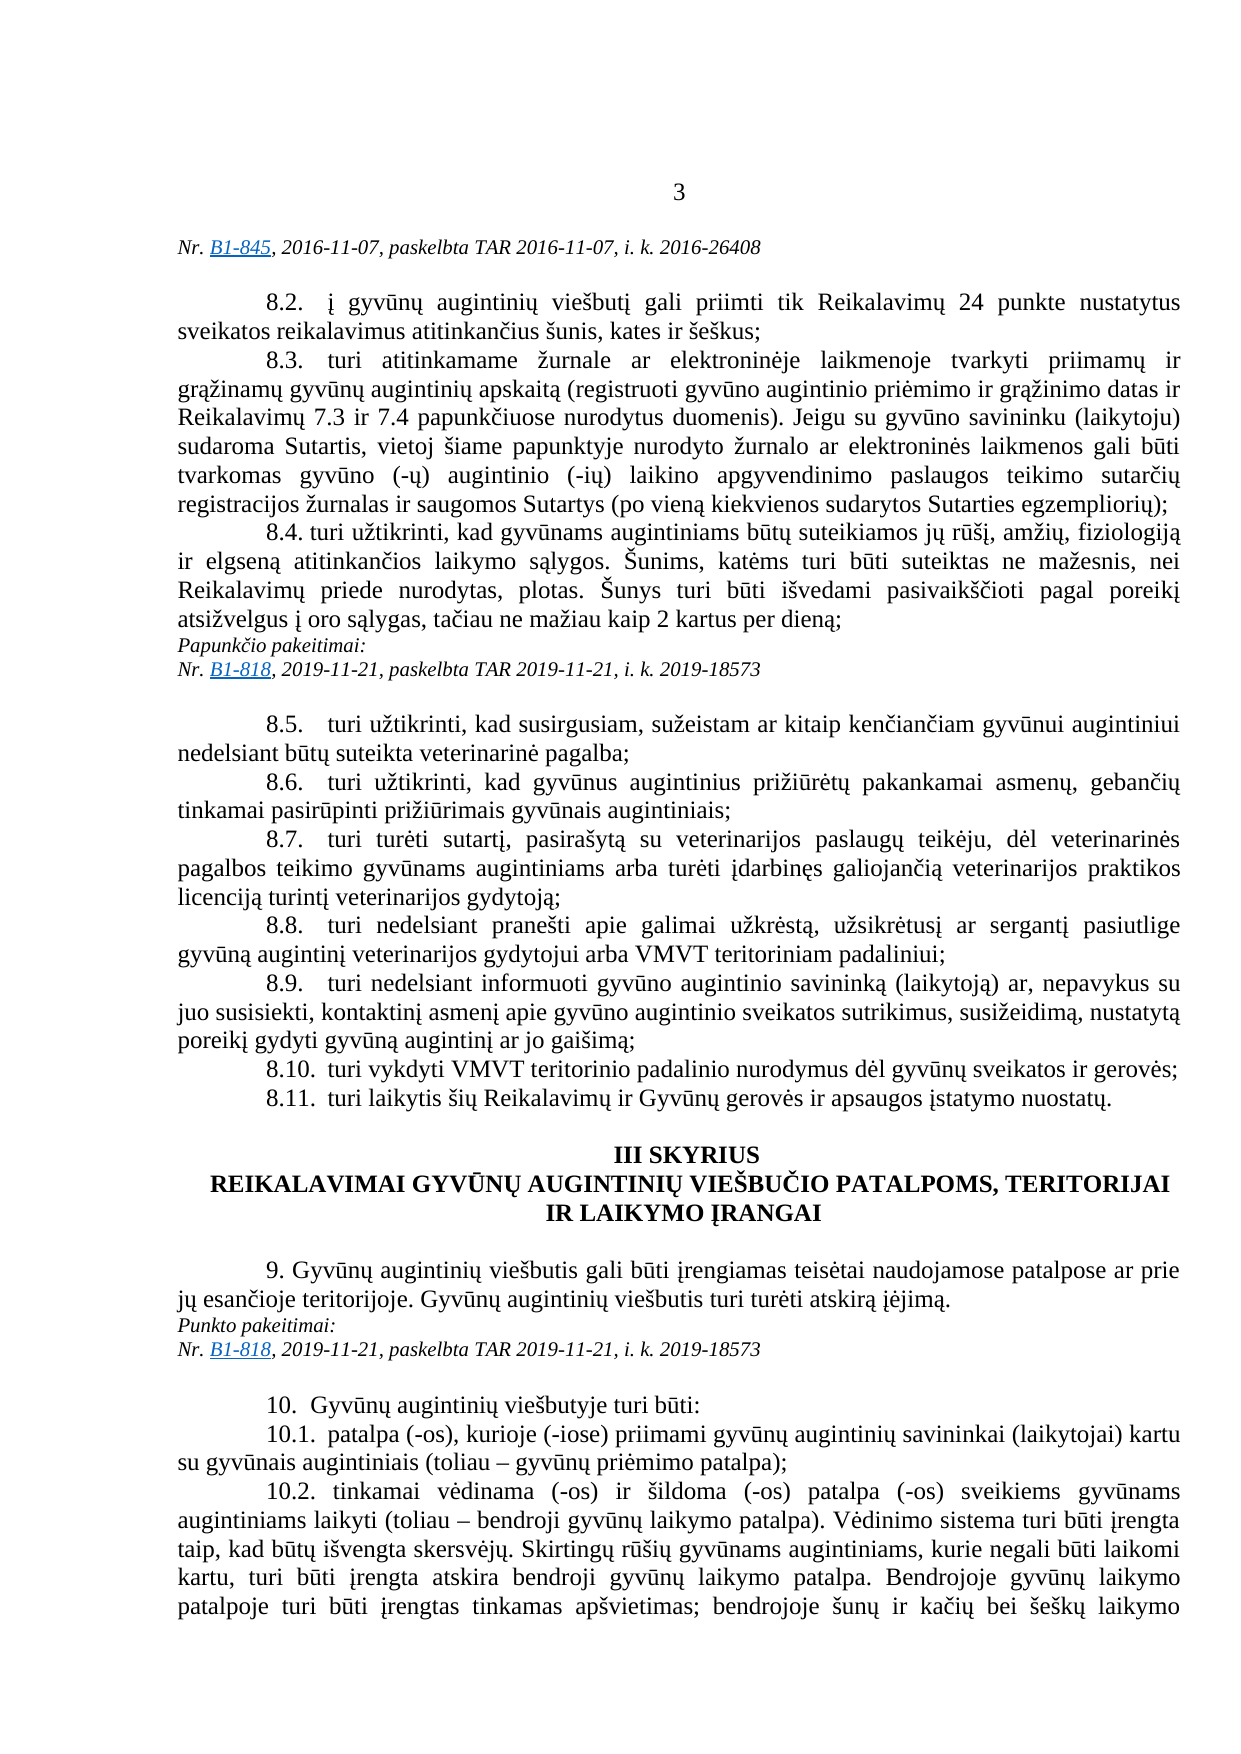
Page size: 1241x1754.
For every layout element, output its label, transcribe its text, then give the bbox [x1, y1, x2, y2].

text 9. Gyvūnų augintinių viešbutis gali būti įrengiamas teisėtai naudojamose patalpose ar prie jų esančioje teritorijoje. Gyvūnų augintinių viešbutis turi turėti atskirą įėjimą. [177, 1256, 1181, 1313]
text 8.5. turi užtikrinti, kad susirgusiam, sužeistam ar kitaip kenčiančiam gyvūnui augintiniui nedelsiant būtų suteikta veterinarinė pagalba; [177, 709, 1181, 767]
text Nr. B1-818, 2019-11-21, paskelbta TAR 2019-11-21, i. k. 2019-18573 [177, 1337, 1181, 1361]
text 8.7. turi turėti sutartį, pasirašytą su veterinarijos paslaugų teikėju, dėl veterinarinės pagalbos teikimo gyvūnams augintiniams arba turėti įdarbinęs galiojančią veterinarijos praktikos licenciją turintį veterinarijos gydytoją; [177, 824, 1181, 911]
text 8.3. turi atitinkamame žurnale ar elektroninėje laikmenoje tvarkyti priimamų ir grąžinamų gyvūnų augintinių apskaitą (registruoti gyvūno augintinio priėmimo ir grąžinimo datas ir Reikalavimų 7.3 ir 7.4 papunkčiuose nurodytus duomenis). Jeigu su gyvūno savininku (laikytoju) sudaroma Sutartis, vietoj šiame papunktyje nurodyto žurnalo ar elektroninės laikmenos gali būti tvarkomas gyvūno (-ų) augintinio (-ių) laikino apgyvendinimo paslaugos teikimo sutarčių registracijos žurnalas ir saugomos Sutartys (po vieną kiekvienos sudarytos Sutarties egzempliorių); [177, 345, 1181, 517]
text Punkto pakeitimai: [177, 1313, 1181, 1337]
text 8.6. turi užtikrinti, kad gyvūnus augintinius prižiūrėtų pakankamai asmenų, gebančių tinkamai pasirūpinti prižiūrimais gyvūnais augintiniais; [177, 767, 1181, 824]
text 10.2. tinkamai vėdinama (-os) ir šildoma (-os) patalpa (-os) sveikiems gyvūnams augintiniams laikyti (toliau – bendroji gyvūnų laikymo patalpa). Vėdinimo sistema turi būti įrengta taip, kad būtų išvengta skersvėjų. Skirtingų rūšių gyvūnams augintiniams, kurie negali būti laikomi kartu, turi būti įrengta atskira bendroji gyvūnų laikymo patalpa. Bendrojoje gyvūnų laikymo patalpoje turi būti įrengtas tinkamas apšvietimas; bendrojoje šunų ir kačių bei šeškų laikymo [177, 1476, 1181, 1620]
text 8.4. turi užtikrinti, kad gyvūnams augintiniams būtų suteikiamos jų rūšį, amžių, fiziologiją ir elgseną atitinkančios laikymo sąlygos. Šunims, katėms turi būti suteiktas ne mažesnis, nei Reikalavimų priede nurodytas, plotas. Šunys turi būti išvedami pasivaikščioti pagal poreikį atsižvelgus į oro sąlygas, tačiau ne mažiau kaip 2 kartus per dieną; [177, 517, 1181, 632]
text III SKYRIUS [192, 1141, 1181, 1169]
text Nr. B1-818, 2019-11-21, paskelbta TAR 2019-11-21, i. k. 2019-18573 [177, 657, 1181, 681]
text 8.9. turi nedelsiant informuoti gyvūno augintinio savininką (laikytoją) ar, nepavykus su juo susisiekti, kontaktinį asmenį apie gyvūno augintinio sveikatos sutrikimus, susižeidimą, nustatytą poreikį gydyti gyvūną augintinį ar jo gaišimą; [177, 968, 1181, 1054]
text 8.11. turi laikytis šių Reikalavimų ir Gyvūnų gerovės ir apsaugos įstatymo nuostatų. [177, 1083, 1181, 1112]
text 8.2. į gyvūnų augintinių viešbutį gali priimti tik Reikalavimų 24 punkte nustatytus sveikatos reikalavimus atitinkančius šunis, kates ir šeškus; [177, 287, 1181, 345]
text 8.10. turi vykdyti VMVT teritorinio padalinio nurodymus dėl gyvūnų sveikatos ir gerovės; [177, 1054, 1181, 1083]
text 10.1. patalpa (-os), kurioje (-iose) priimami gyvūnų augintinių savininkai (laikytojai) kartu su gyvūnais augintiniais (toliau – gyvūnų priėmimo patalpa); [177, 1419, 1181, 1476]
text Papunkčio pakeitimai: [177, 632, 1181, 657]
text REIKALAVIMAI GYVŪNŲ AUGINTINIŲ VIEŠBUČIO patalpoms, teritorijai ir laikymo įrangai [192, 1169, 1181, 1227]
text 8.8. turi nedelsiant pranešti apie galimai užkrėstą, užsikrėtusį ar sergantį pasiutlige gyvūną augintinį veterinarijos gydytojui arba VMVT teritoriniam padaliniui; [177, 911, 1181, 968]
text Nr. B1-845, 2016-11-07, paskelbta TAR 2016-11-07, i. k. 2016-26408 [177, 235, 1181, 259]
text 10. Gyvūnų augintinių viešbutyje turi būti: [177, 1390, 1181, 1419]
